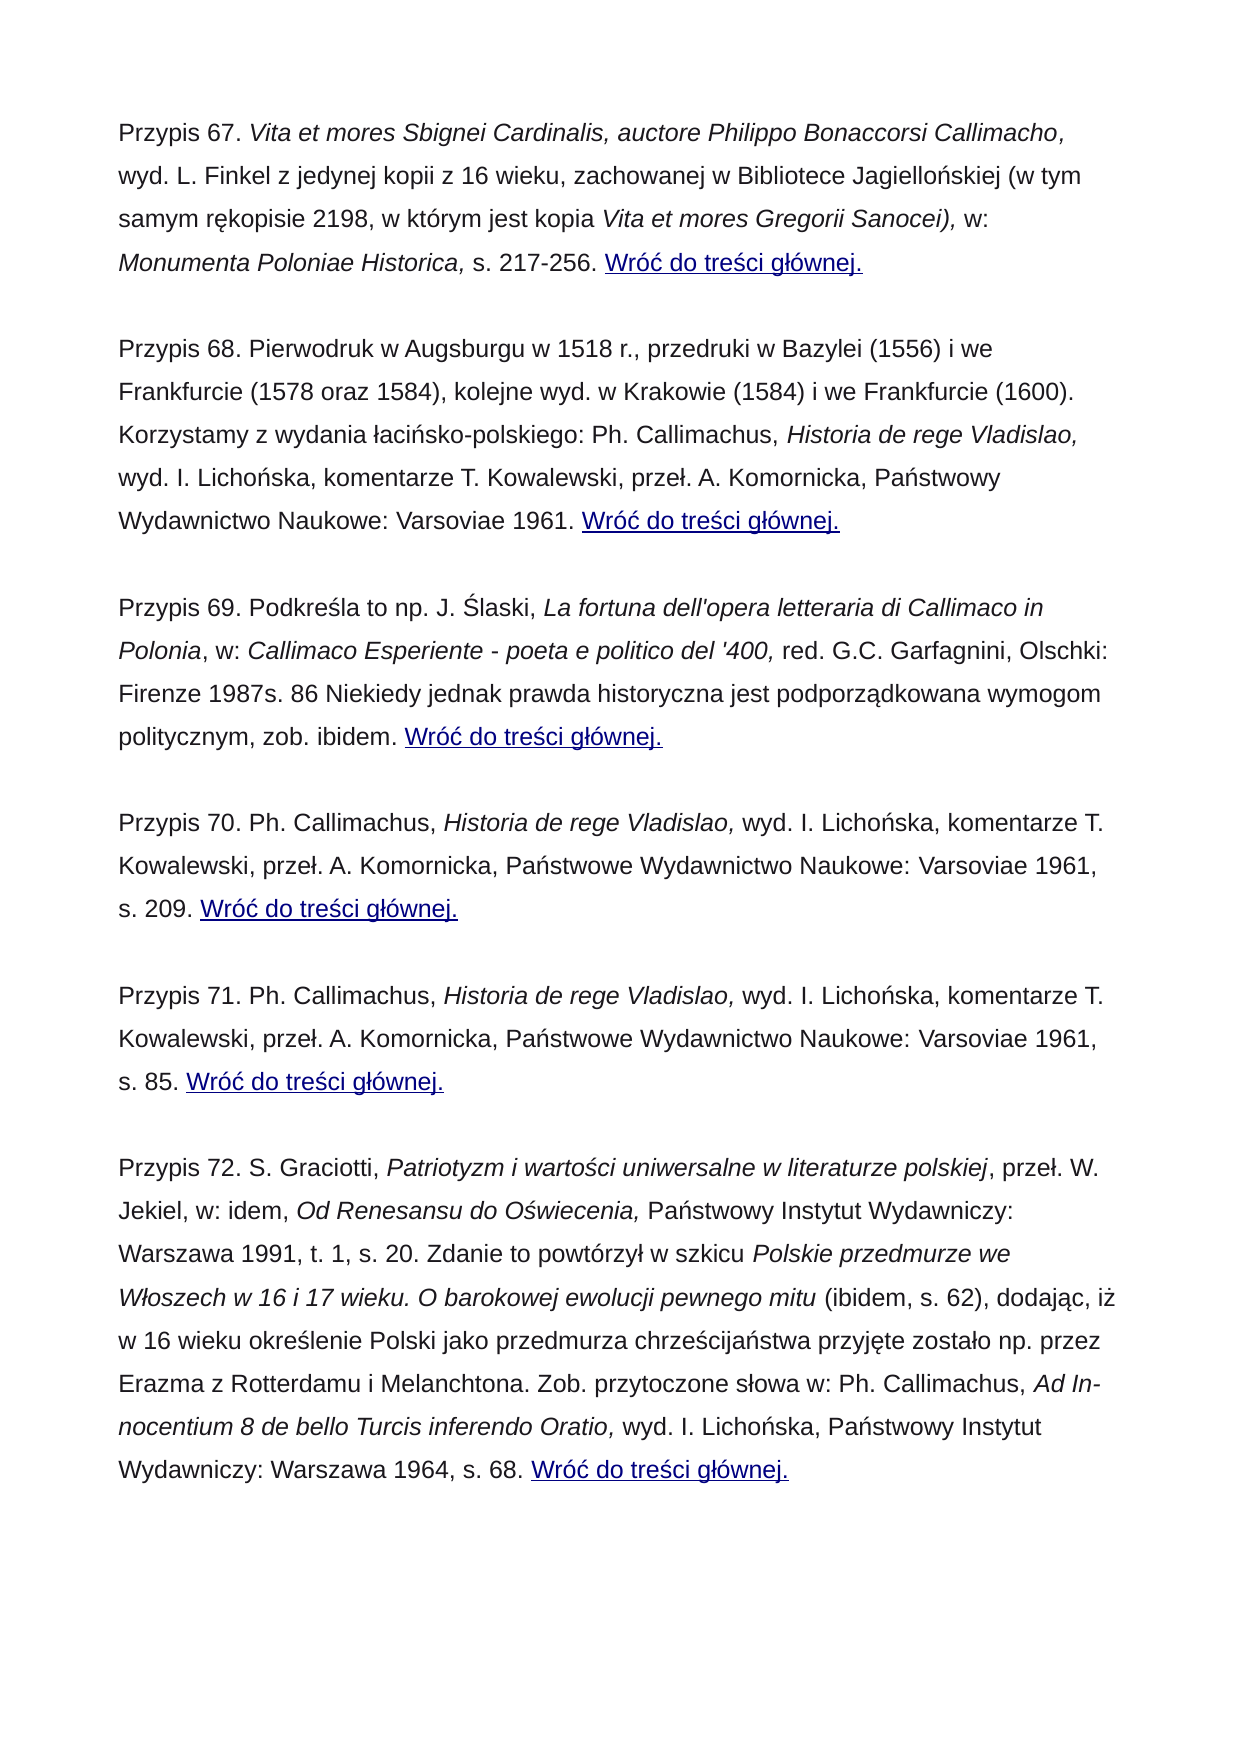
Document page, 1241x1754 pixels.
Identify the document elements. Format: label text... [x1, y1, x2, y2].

text Przypis 72. S. Graciotti, Patriotyzm i wartości uniwersalne w literaturze polskiej, przeł. W. Jekiel, w: idem, Od Renesansu do Oświecenia, Państwowy Instytut Wydawniczy: Warszawa 1991, t. 1, s. 20. Zdanie to powtórzył w szkicu Polskie przedmurze we Włoszech w 16 i 17 wieku. O barokowej ewolucji pewnego mitu (ibidem, s. 62), dodając, iż w 16 wieku określenie Polski jako przedmurza chrześcijaństwa przyjęte zostało np. przez Erazma z Rotterdamu i Melanchtona. Zob. przytoczone słowa w: Ph. Callimachus, Ad In- nocentium 8 de bello Turcis inferendo Oratio, wyd. I. Lichońska, Państwowy Instytut Wydawniczy: Warszawa 1964, s. 68. Wróć do treści głównej. [118, 1153, 1122, 1484]
text Przypis 70. Ph. Callimachus, Historia de rege Vladislao, wyd. I. Lichońska, komentarze T. Kowalewski, przeł. A. Komornicka, Państwowe Wydawnictwo Naukowe: Varsoviae 1961, s. 209. Wróć do treści głównej. [118, 808, 1122, 923]
text Przypis 67. Vita et mores Sbignei Cardinalis, auctore Philippo Bonaccorsi Callimacho, wyd. L. Finkel z jedynej kopii z 16 wieku, zachowanej w Bibliotece Jagiellońskiej (w tym samym rękopisie 2198, w którym jest kopia Vita et mores Gregorii Sanocei), w: Monumenta Poloniae Historica, s. 217-256. Wróć do treści głównej. [118, 118, 1122, 276]
text Przypis 68. Pierwodruk w Augsburgu w 1518 r., przedruki w Bazylei (1556) i we Frankfurcie (1578 oraz 1584), kolejne wyd. w Krakowie (1584) i we Frankfurcie (1600). Korzystamy z wydania łacińsko-polskiego: Ph. Callimachus, Historia de rege Vladislao, wyd. I. Lichońska, komentarze T. Kowalewski, przeł. A. Komornicka, Państwowy Wydawnictwo Naukowe: Varsoviae 1961. Wróć do treści głównej. [118, 334, 1122, 535]
text Przypis 71. Ph. Callimachus, Historia de rege Vladislao, wyd. I. Lichońska, komentarze T. Kowalewski, przeł. A. Komornicka, Państwowe Wydawnictwo Naukowe: Varsoviae 1961, s. 85. Wróć do treści głównej. [118, 981, 1122, 1096]
text Przypis 69. Podkreśla to np. J. Ślaski, La fortuna dell'opera letteraria di Callimaco in Polonia, w: Callimaco Esperiente - poeta e politico del '400, red. G.C. Garfagnini, Olschki: Firenze 1987s. 86 Niekiedy jednak prawda historyczna jest podporządkowana wymogom politycznym, zob. ibidem. Wróć do treści głównej. [118, 592, 1122, 751]
